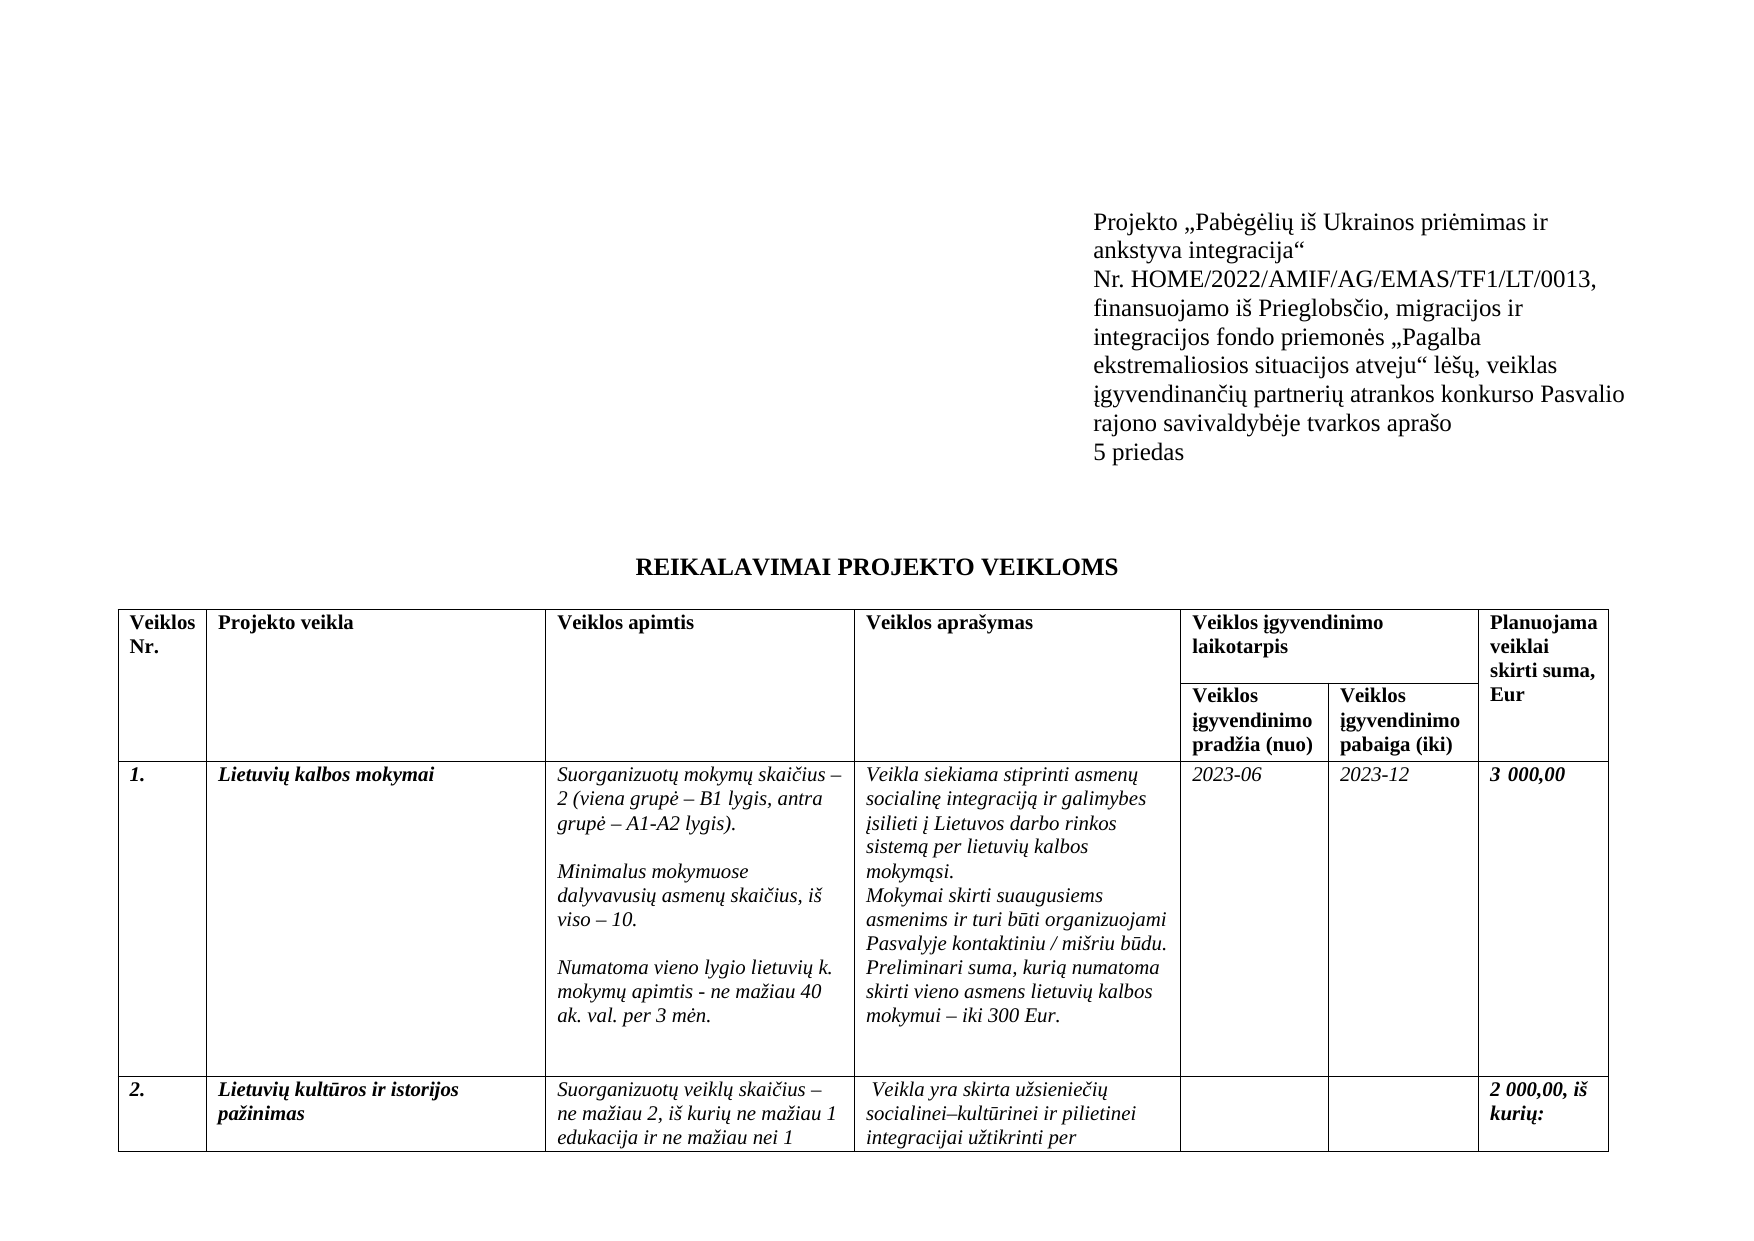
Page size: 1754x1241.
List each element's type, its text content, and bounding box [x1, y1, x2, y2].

table_cell Veikla yra skirta užsieniečių socialinei–kultūrinei ir pilietinei integracijai užtikrinti per [855, 1077, 1180, 1151]
table_header Veiklos įgyvendinimo laikotarpis [1181, 610, 1478, 682]
text 5 priedas [1093, 437, 1636, 465]
text finansuojamo iš Prieglobsčio, migracijos ir [1093, 293, 1636, 322]
text REIKALAVIMAI PROJEKTO VEIKLOMS [118, 552, 1636, 580]
text ankstyva integracija“ [1093, 235, 1636, 264]
text Nr. HOME/2022/AMIF/AG/EMAS/TF1/LT/0013, [1093, 264, 1636, 293]
table_cell Suorganizuotų veiklų skaičius – ne mažiau 2, iš kurių ne mažiau 1 edukacija ir ne mažiau nei 1 [546, 1077, 854, 1151]
text integracijos fondo priemonės „Pagalba [1093, 322, 1636, 350]
text rajono savivaldybėje tvarkos aprašo [1093, 408, 1636, 437]
table_cell Veiklos įgyvendinimo pradžia (nuo) [1181, 684, 1328, 761]
table_header Planuojama veiklai skirti suma, Eur [1479, 610, 1608, 761]
text Projekto „Pabėgėlių iš Ukrainos priėmimas ir [1093, 207, 1636, 235]
table_header Projekto veikla [207, 610, 545, 761]
table_cell Lietuvių kalbos mokymai [207, 762, 545, 1076]
table_cell [1329, 1077, 1478, 1151]
table_cell Veikla siekiama stiprinti asmenų socialinę integraciją ir galimybes įsilieti į Lietuvos darbo rinkos sistemą per lietuvių kalbos mokymąsi. Mokymai skirti suaugusiems asmenims ir turi būti organizuojami Pasvalyje kontaktiniu / mišriu būdu. Preliminari suma, kurią numatoma skirti vieno asmens lietuvių kalbos mokymui – iki 300 Eur. [855, 762, 1180, 1076]
table_cell 3 000,00 [1479, 762, 1608, 1076]
table_cell 2023-06 [1181, 762, 1328, 1076]
table_header Veiklos Nr. [119, 610, 206, 761]
table_cell Suorganizuotų mokymų skaičius – 2 (viena grupė – B1 lygis, antra grupė – A1-A2 lygis). Minimalus mokymuose dalyvavusių asmenų skaičius, iš viso – 10. Numatoma vieno lygio lietuvių k. mokymų apimtis - ne mažiau 40 ak. val. per 3 mėn. [546, 762, 854, 1076]
table_cell 2 000,00, iš kurių: [1479, 1077, 1608, 1151]
table_header Veiklos apimtis [546, 610, 854, 761]
table_header Veiklos aprašymas [855, 610, 1180, 761]
table_cell 2023-12 [1329, 762, 1478, 1076]
table_cell 1. [119, 762, 206, 1076]
table_cell Veiklos įgyvendinimo pabaiga (iki) [1329, 684, 1478, 761]
table_cell [1181, 1077, 1328, 1151]
text ekstremaliosios situacijos atveju“ lėšų, veiklas [1093, 350, 1636, 379]
text įgyvendinančių partnerių atrankos konkurso Pasvalio [1093, 379, 1636, 408]
table_cell 2. [119, 1077, 206, 1151]
table_cell Lietuvių kultūros ir istorijos pažinimas [207, 1077, 545, 1151]
